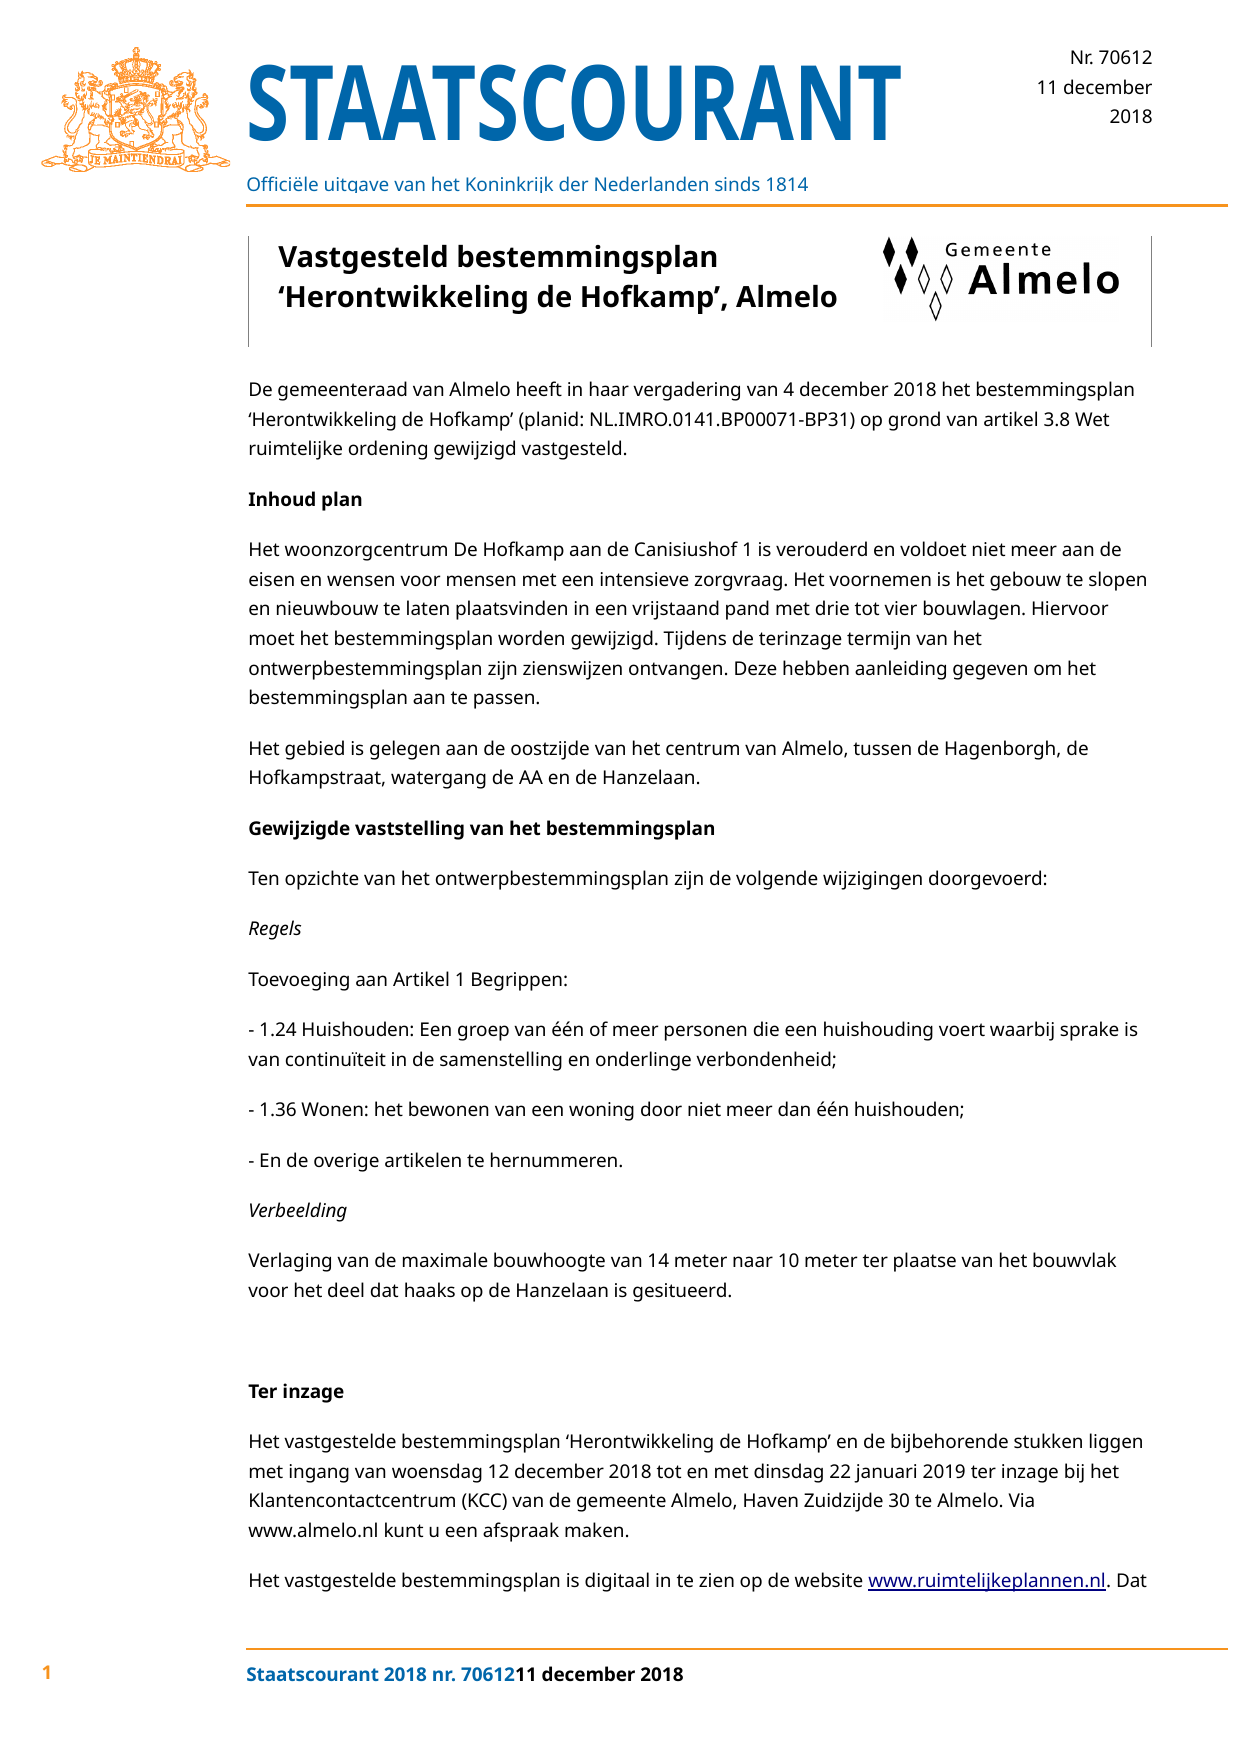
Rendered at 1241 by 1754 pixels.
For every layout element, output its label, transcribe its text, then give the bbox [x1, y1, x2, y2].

picture [41, 47, 231, 172]
text Verbeelding [248, 1197, 1152, 1223]
table_header Vastgesteld bestemmingsplan ‘Herontwikkeling de Hofkamp’, Almelo [249, 236, 850, 347]
text De gemeenteraad van Almelo heeft in haar vergadering van 4 december 2018 het bestemmingsplan ‘Herontwikkeling de Hofkamp’ (planid: NL.IMRO.0141.BP00071-BP31) op grond van artikel 3.8 Wet ruimtelijke ordening gewijzigd vastgesteld. [248, 376, 1152, 461]
text Ten opzichte van het ontwerpbestemmingsplan zijn de volgende wijzigingen doorgevoerd: [248, 865, 1152, 891]
text Verlaging van de maximale bouwhoogte van 14 meter naar 10 meter ter plaatse van het bouwvlak voor het deel dat haaks op de Hanzelaan is gesitueerd. [248, 1248, 1152, 1303]
text Ter inzage [248, 1378, 1152, 1404]
text - 1.24 Huishouden: Een groep van één of meer personen die een huishouding voert waarbij sprake is van continuïteit in de samenstelling en onderlinge verbondenheid; [248, 1016, 1152, 1072]
text - En de overige artikelen te hernummeren. [248, 1147, 1152, 1173]
text Het vastgestelde bestemmingsplan is digitaal in te zien op de website www.ruimtelijkeplannen.nl. Dat [248, 1568, 1152, 1593]
text Het gebied is gelegen aan de oostzijde van het centrum van Almelo, tussen de Hagenborgh, de Hofkampstraat, watergang de AA en de Hanzelaan. [248, 735, 1152, 790]
picture [882, 236, 1119, 322]
text - 1.36 Wonen: het bewonen van een woning door niet meer dan één huishouden; [248, 1096, 1152, 1122]
text Het vastgestelde bestemmingsplan ‘Herontwikkeling de Hofkamp’ en de bijbehorende stukken liggen met ingang van woensdag 12 december 2018 tot en met dinsdag 22 januari 2019 ter inzage bij het Klantencontactcentrum (KCC) van de gemeente Almelo, Haven Zuidzijde 30 te Almelo. Via www.almelo.nl kunt u een afspraak maken. [248, 1428, 1152, 1543]
table_header [850, 236, 1151, 347]
text Gewijzigde vaststelling van het bestemmingsplan [248, 815, 1152, 841]
text Inhoud plan [248, 486, 1152, 512]
text Het woonzorgcentrum De Hofkamp aan de Canisiushof 1 is verouderd en voldoet niet meer aan de eisen en wensen voor mensen met een intensieve zorgvraag. Het voornemen is het gebouw te slopen en nieuwbouw te laten plaatsvinden in een vrijstaand pand met drie tot vier bouwlagen. Hiervoor moet het bestemmingsplan worden gewijzigd. Tijdens de terinzage termijn van het ontwerpbestemmingsplan zijn zienswijzen ontvangen. Deze hebben aanleiding gegeven om het bestemmingsplan aan te passen. [248, 536, 1152, 710]
text Toevoeging aan Artikel 1 Begrippen: [248, 966, 1152, 992]
text Regels [248, 916, 1152, 941]
